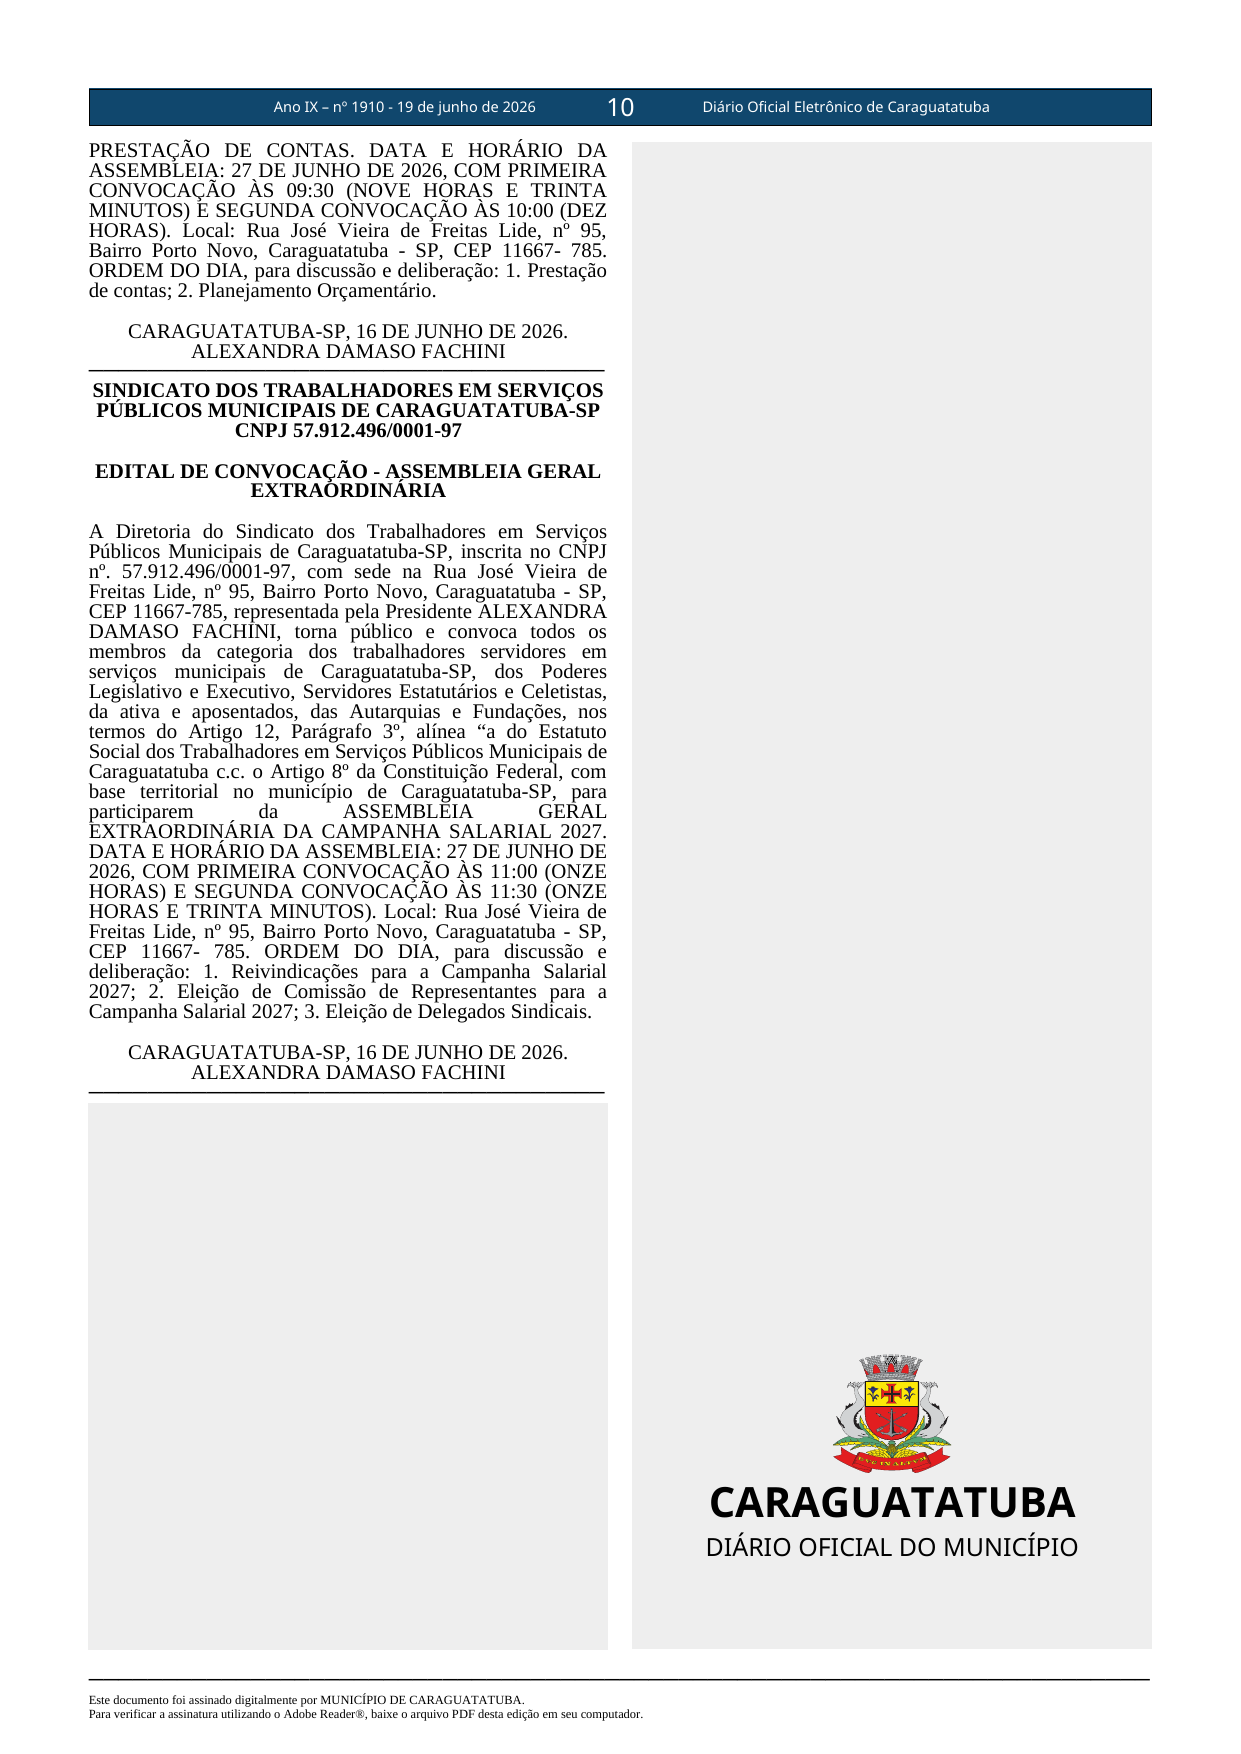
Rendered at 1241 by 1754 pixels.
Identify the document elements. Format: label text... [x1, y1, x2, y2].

text CNPJ 57.912.496/0001-97 [88, 422, 608, 442]
text ALEXANDRA DAMASO FACHINI [88, 342, 608, 362]
text CARAGUATATUBA-SP, 16 DE JUNHO DE 2026. [88, 322, 608, 342]
text A Diretoria do Sindicato dos Trabalhadores em Serviços Públicos Municipais de Caraguatatuba-SP, inscrita no CNPJ nº. 57.912.496/0001-97, com sede na Rua José Vieira de Freitas Lide, nº 95, Bairro Porto Novo, Caraguatatuba - SP, CEP 11667-785, representada pela Presidente ALEXANDRA DAMASO FACHINI, torna público e convoca todos os membros da categoria dos trabalhadores servidores em serviços municipais de Caraguatatuba-SP, dos Poderes Legislativo e Executivo, Servidores Estatutários e Celetistas, da ativa e aposentados, das Autarquias e Fundações, nos termos do Artigo 12, Parágrafo 3º, alínea “a do Estatuto Social dos Trabalhadores em Serviços Públicos Municipais de Caraguatatuba c.c. o Artigo 8º da Constituição Federal, com base territorial no município de Caraguatatuba-SP, para participarem da ASSEMBLEIA GERAL EXTRAORDINÁRIA DA CAMPANHA SALARIAL 2027. DATA E HORÁRIO DA ASSEMBLEIA: 27 DE JUNHO DE 2026, COM PRIMEIRA CONVOCAÇÃO ÀS 11:00 (ONZE HORAS) E SEGUNDA CONVOCAÇÃO ÀS 11:30 (ONZE HORAS E TRINTA MINUTOS). Local: Rua José Vieira de Freitas Lide, nº 95, Bairro Porto Novo, Caraguatatuba - SP, CEP 11667- 785. ORDEM DO DIA, para discussão e deliberação: 1. Reivindicações para a Campanha Salarial 2027; 2. Eleição de Comissão de Representantes para a Campanha Salarial 2027; 3. Eleição de Delegados Sindicais. [88, 523, 608, 1023]
text EDITAL DE CONVOCAÇÃO - ASSEMBLEIA GERAL EXTRAORDINÁRIA [88, 462, 608, 502]
text ALEXANDRA DAMASO FACHINI [88, 1063, 608, 1083]
text DIÁRIO OFICIAL DO MUNICÍPIO [632, 1530, 1152, 1564]
text ─────────────────────────────────── [88, 362, 608, 382]
text SINDICATO DOS TRABALHADORES EM SERVIÇOS PÚBLICOS MUNICIPAIS DE CARAGUATATUBA-SP [88, 382, 608, 422]
text CARAGUATATUBA-SP, 16 DE JUNHO DE 2026. [88, 1043, 608, 1063]
text CARAGUATATUBA [632, 1473, 1152, 1530]
text ─────────────────────────────────── [88, 1083, 608, 1103]
text PRESTAÇÃO DE CONTAS. DATA E HORÁRIO DA ASSEMBLEIA: 27 DE JUNHO DE 2026, COM PRIMEIRA CONVOCAÇÃO ÀS 09:30 (NOVE HORAS E TRINTA MINUTOS) E SEGUNDA CONVOCAÇÃO ÀS 10:00 (DEZ HORAS). Local: Rua José Vieira de Freitas Lide, nº 95, Bairro Porto Novo, Caraguatatuba - SP, CEP 11667- 785. ORDEM DO DIA, para discussão e deliberação: 1. Prestação de contas; 2. Planejamento Orçamentário. [88, 142, 608, 302]
